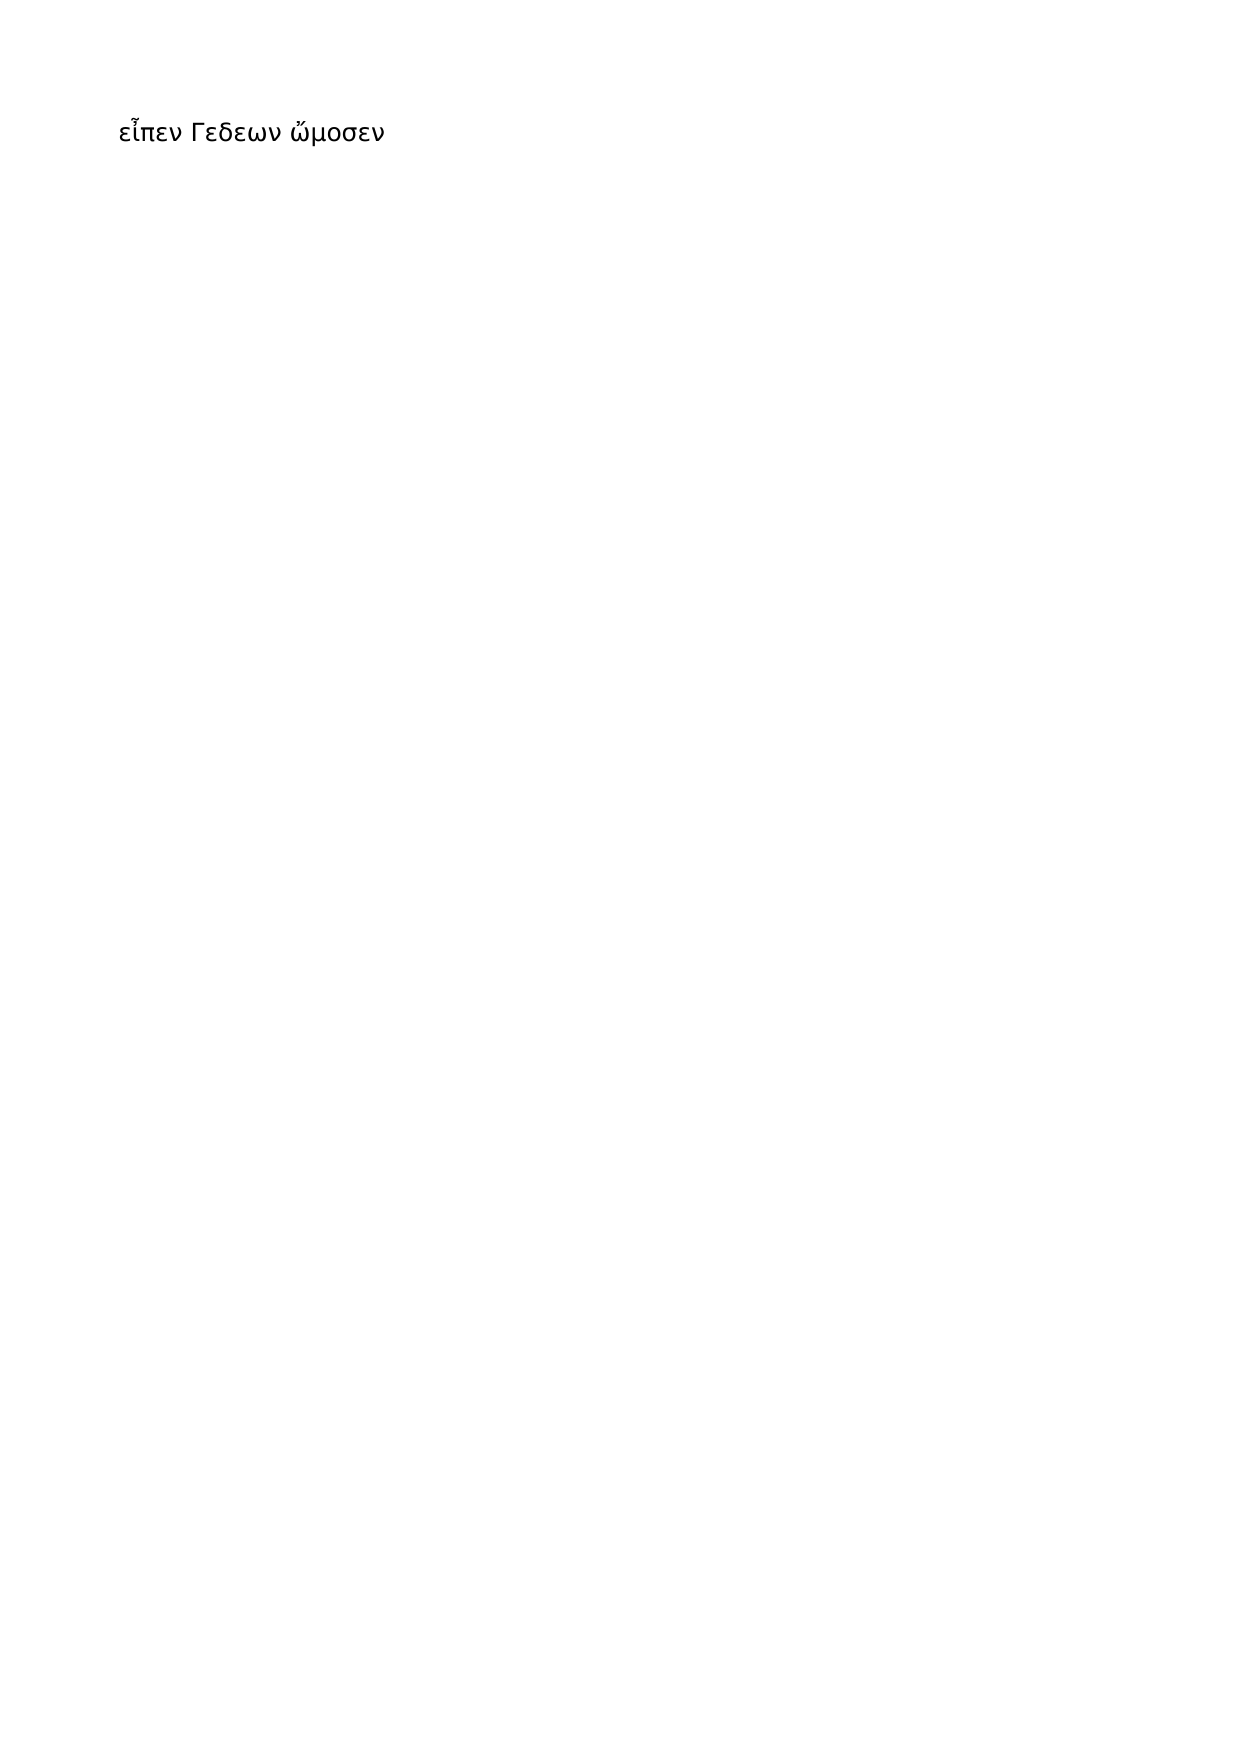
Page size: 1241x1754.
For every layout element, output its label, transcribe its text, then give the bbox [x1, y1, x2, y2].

text εἶπεν Γεδεων ὤμοσεν [118, 118, 1122, 147]
